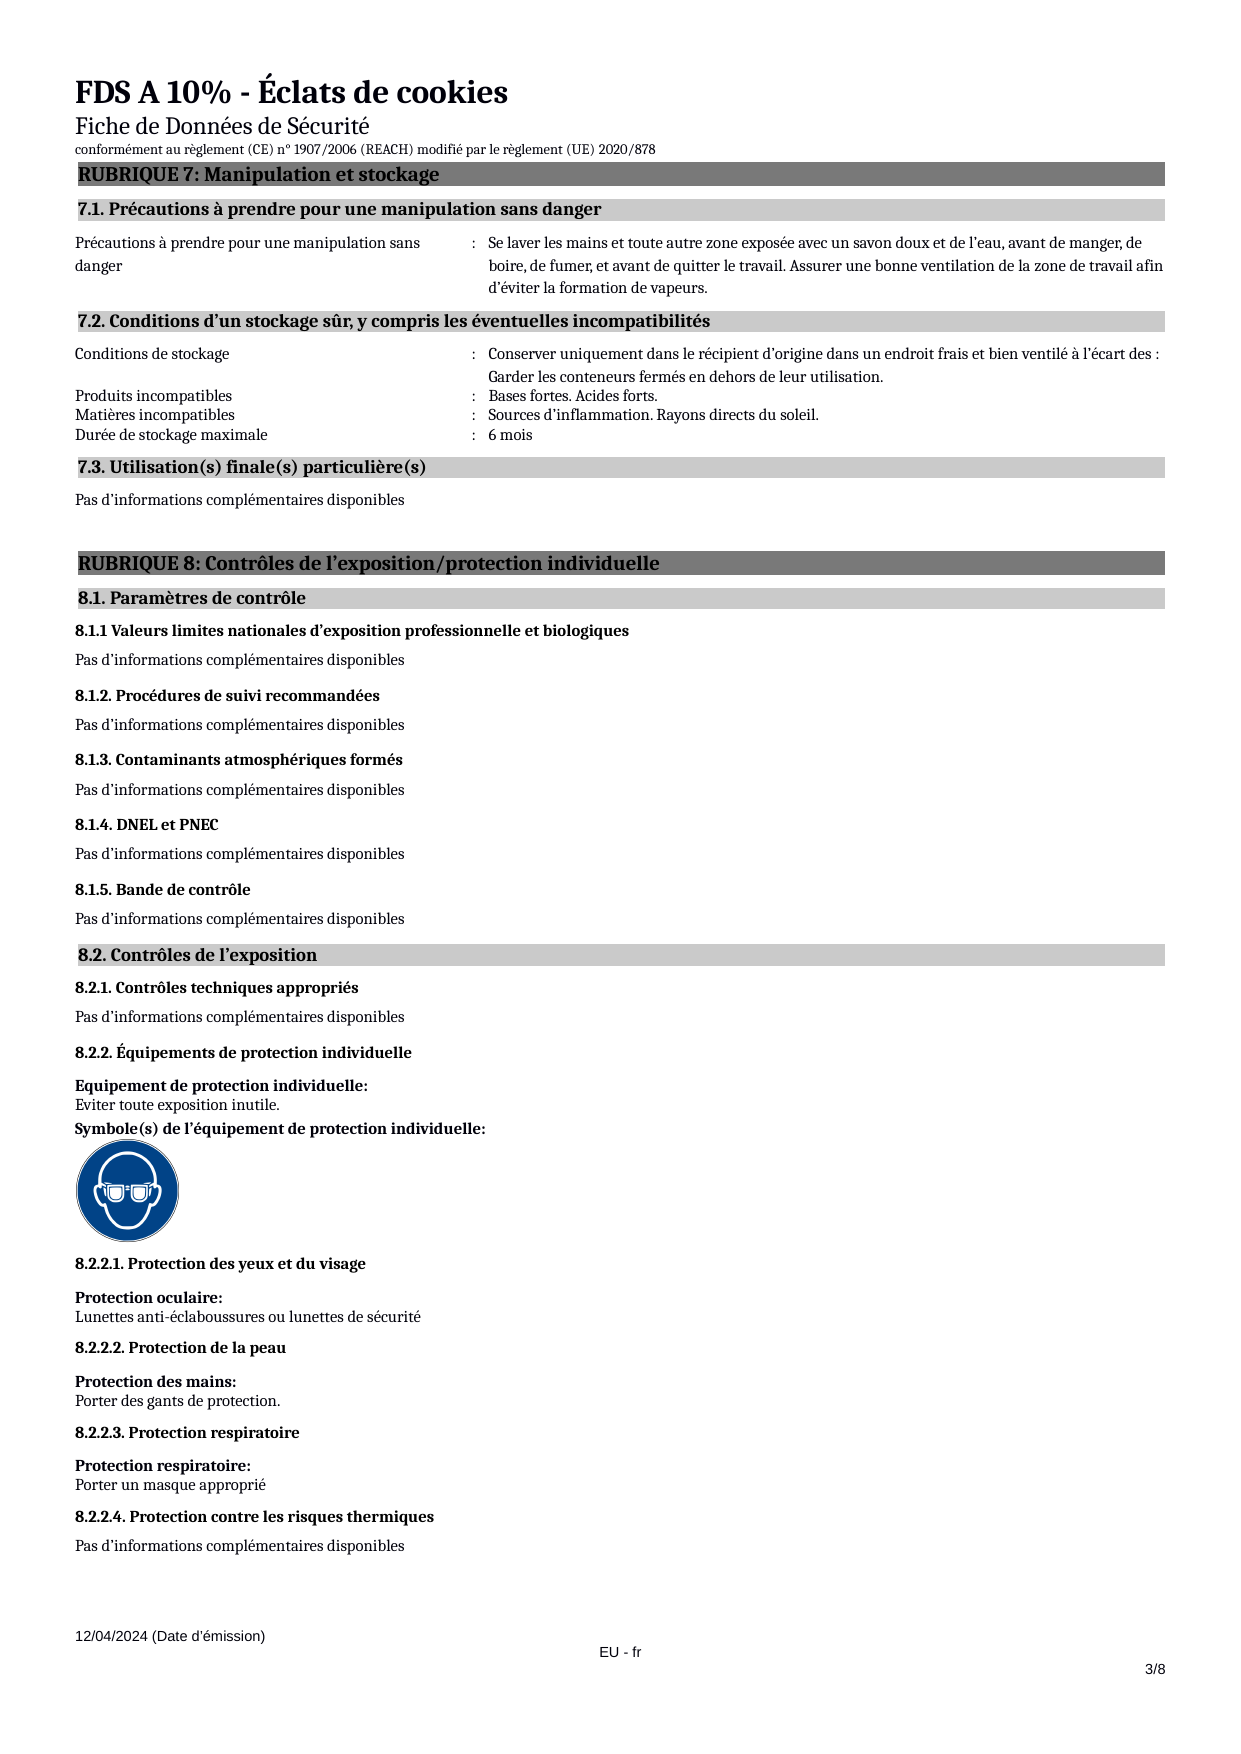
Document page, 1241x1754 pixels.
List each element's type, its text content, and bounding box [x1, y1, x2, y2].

table_cell : [459, 406, 488, 425]
table_cell : [459, 387, 488, 406]
subtitle RUBRIQUE 7: Manipulation et stockage [78, 162, 1165, 186]
table_header Protection oculaire: [75, 1284, 1168, 1307]
table_cell Symbole(s) de l’équipement de protection individuelle: [75, 1115, 1167, 1138]
subtitle 7.2. Conditions d’un stockage sûr, y compris les éventuelles incompatibilités [78, 311, 1165, 332]
table_cell Produits incompatibles [75, 387, 459, 406]
table_cell Durée de stockage maximale [75, 425, 459, 444]
table_cell Porter un masque approprié [75, 1476, 1168, 1495]
table_cell Bases fortes. Acides forts. [488, 387, 1168, 406]
table_cell : [459, 425, 488, 444]
subtitle 7.3. Utilisation(s) finale(s) particulière(s) [78, 457, 1165, 478]
subtitle 8.2.2.2. Protection de la peau [75, 1339, 1165, 1358]
table_header Conditions de stockage [75, 345, 459, 387]
text Pas d’informations complémentaires disponibles [75, 1536, 1165, 1556]
text Pas d’informations complémentaires disponibles [75, 844, 1165, 864]
picture [75, 1138, 179, 1243]
text Pas d’informations complémentaires disponibles [75, 1008, 1165, 1027]
table_header Se laver les mains et toute autre zone exposée avec un savon doux et de l’eau, avant de manger, de boire, de fumer, et avant de quitter le travail. Assurer une bonne ventilation de la zone de travail afin d’éviter la formation de vapeurs. [488, 233, 1168, 298]
table_header Conserver uniquement dans le récipient d’origine dans un endroit frais et bien ventilé à l’écart des : Garder les conteneurs fermés en dehors de leur utilisation. [488, 345, 1168, 387]
text Pas d’informations complémentaires disponibles [75, 651, 1165, 670]
subtitle 8.2. Contrôles de l’exposition [78, 944, 1165, 966]
table_cell Matières incompatibles [75, 406, 459, 425]
text Pas d’informations complémentaires disponibles [75, 491, 1165, 510]
subtitle RUBRIQUE 8: Contrôles de l’exposition/protection individuelle [78, 551, 1165, 575]
table_header Equipement de protection individuelle: [75, 1073, 1167, 1096]
subtitle 8.1.1 Valeurs limites nationales d’exposition professionnelle et biologiques [75, 622, 1165, 641]
table_cell Eviter toute exposition inutile. [75, 1096, 1167, 1115]
subtitle 8.1.5. Bande de contrôle [75, 880, 1165, 899]
subtitle 7.1. Précautions à prendre pour une manipulation sans danger [78, 199, 1165, 221]
table_cell [179, 1138, 1167, 1242]
table_header Protection des mains: [75, 1368, 1167, 1391]
table_cell Lunettes anti-éclaboussures ou lunettes de sécurité [75, 1307, 1168, 1326]
subtitle 8.1.3. Contaminants atmosphériques formés [75, 751, 1165, 770]
subtitle 8.1.2. Procédures de suivi recommandées [75, 686, 1165, 705]
subtitle 8.2.2. Équipements de protection individuelle [75, 1043, 1165, 1062]
table_header : [459, 233, 488, 298]
table_cell Sources d’inflammation. Rayons directs du soleil. [488, 406, 1168, 425]
subtitle 8.2.2.3. Protection respiratoire [75, 1423, 1165, 1442]
table_header : [459, 345, 488, 387]
subtitle 8.2.2.1. Protection des yeux et du visage [75, 1255, 1165, 1274]
text Pas d’informations complémentaires disponibles [75, 780, 1165, 799]
table_header Précautions à prendre pour une manipulation sans danger [75, 233, 459, 298]
table_cell Porter des gants de protection. [75, 1391, 1167, 1411]
subtitle 8.2.1. Contrôles techniques appropriés [75, 979, 1165, 998]
text Pas d’informations complémentaires disponibles [75, 909, 1165, 928]
subtitle 8.2.2.4. Protection contre les risques thermiques [75, 1507, 1165, 1526]
subtitle 8.1. Paramètres de contrôle [78, 588, 1165, 609]
subtitle 8.1.4. DNEL et PNEC [75, 815, 1165, 834]
table_cell 6 mois [488, 425, 1168, 444]
text Pas d’informations complémentaires disponibles [75, 715, 1165, 734]
table_header Protection respiratoire: [75, 1452, 1168, 1476]
